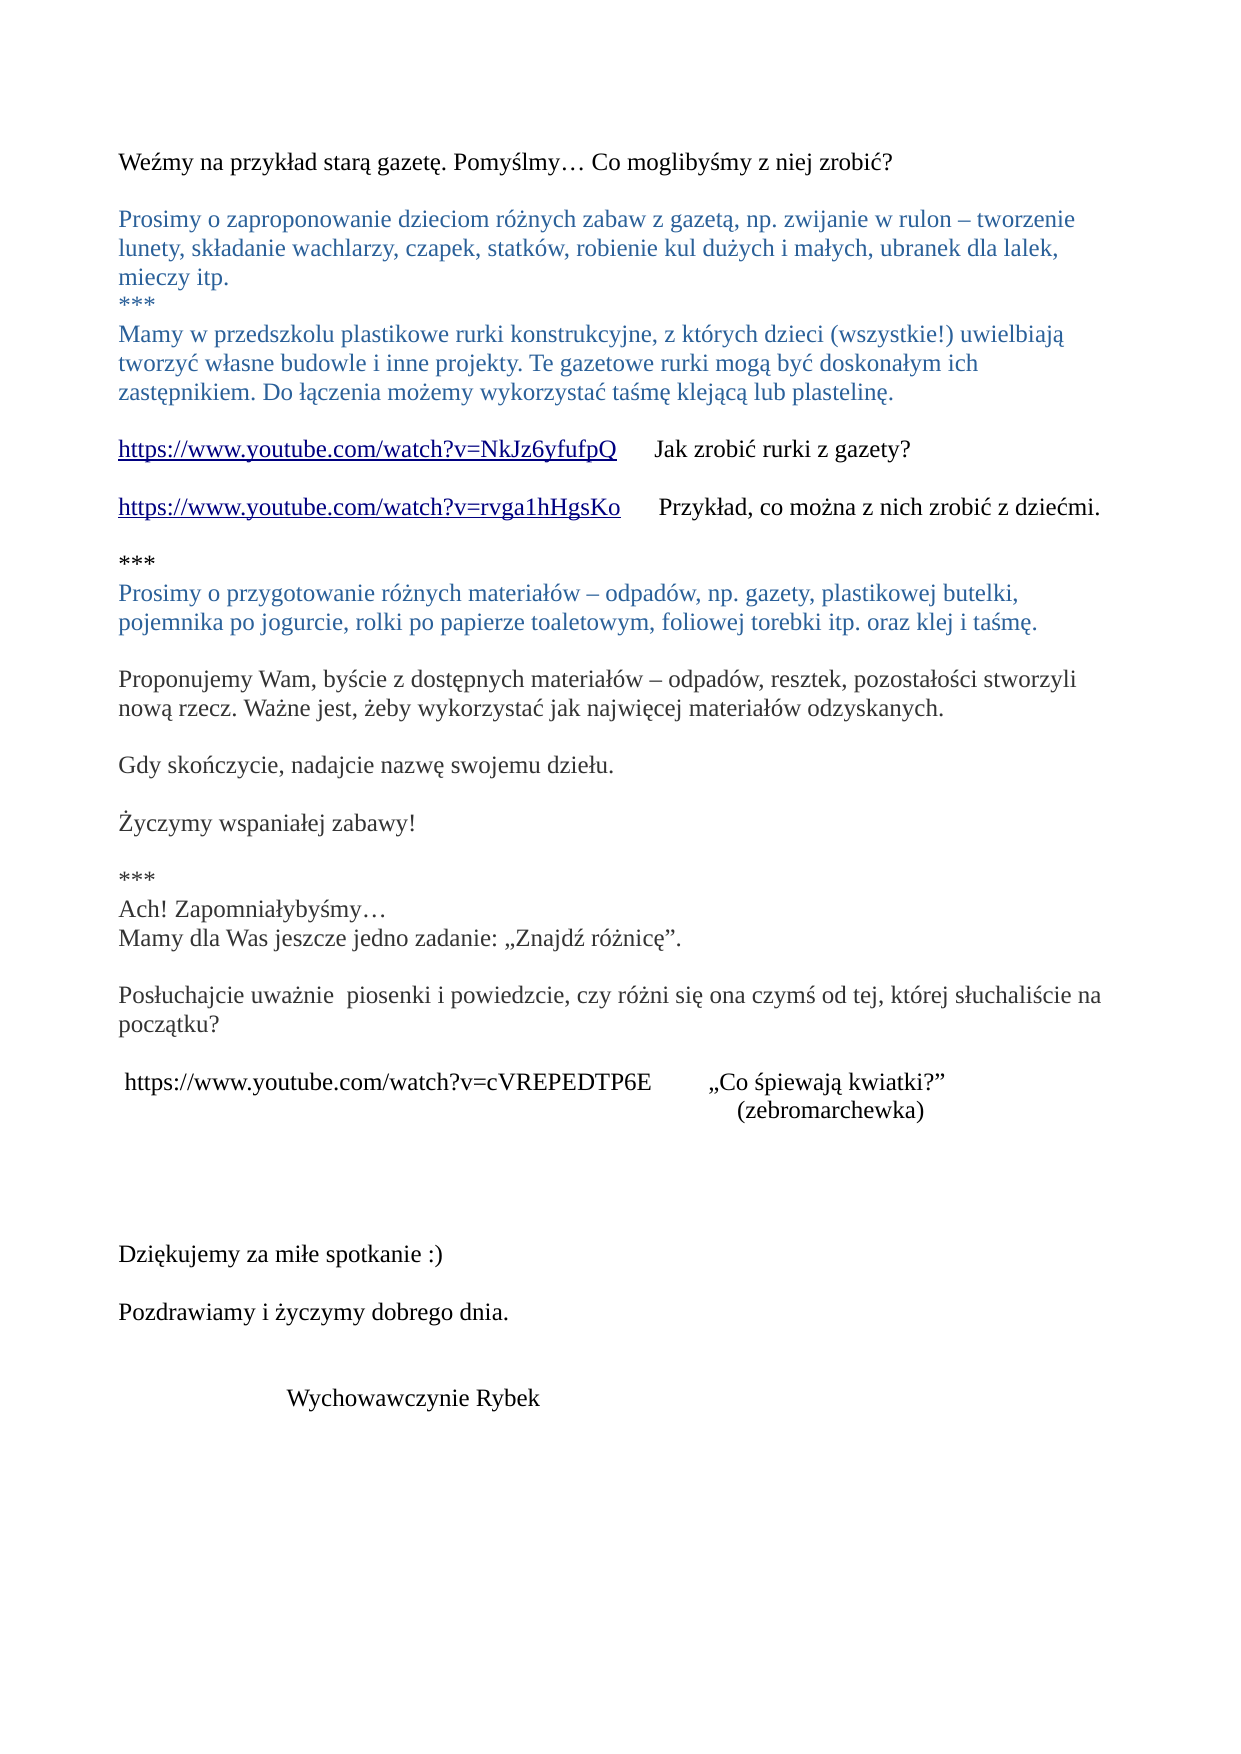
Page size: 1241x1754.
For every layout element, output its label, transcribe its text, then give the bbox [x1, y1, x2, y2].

text Prosimy o przygotowanie różnych materiałów – odpadów, np. gazety, plastikowej butelki, pojemnika po jogurcie, rolki po papierze toaletowym, foliowej torebki itp. oraz klej i taśmę. [118, 578, 1122, 636]
text Ach! Zapomniałybyśmy… [118, 894, 1122, 923]
text https://www.youtube.com/watch?v=rvga1hHgsKo Przykład, co można z nich zrobić z dziećmi. [118, 492, 1122, 521]
text Dziękujemy za miłe spotkanie :) [118, 1239, 1122, 1268]
text Weźmy na przykład starą gazetę. Pomyślmy… Co moglibyśmy z niej zrobić? [118, 147, 1122, 176]
text Mamy w przedszkolu plastikowe rurki konstrukcyjne, z których dzieci (wszystkie!) uwielbiają tworzyć własne budowle i inne projekty. Te gazetowe rurki mogą być doskonałym ich zastępnikiem. Do łączenia możemy wykorzystać taśmę klejącą lub plastelinę. [118, 319, 1122, 406]
text Życzymy wspaniałej zabawy! [118, 808, 1122, 837]
text *** [118, 549, 1122, 578]
text Prosimy o zaproponowanie dzieciom różnych zabaw z gazetą, np. zwijanie w rulon – tworzenie lunety, składanie wachlarzy, czapek, statków, robienie kul dużych i małych, ubranek dla lalek, mieczy itp. [118, 204, 1122, 291]
text *** [118, 291, 1122, 319]
text *** [118, 866, 1122, 894]
text Mamy dla Was jeszcze jedno zadanie: „Znajdź różnicę”. [118, 923, 1122, 952]
text Wychowawczynie Rybek [118, 1383, 1122, 1412]
text https://www.youtube.com/watch?v=cVREPEDTP6E „Co śpiewają kwiatki?” [118, 1067, 1122, 1096]
text Gdy skończycie, nadajcie nazwę swojemu dziełu. [118, 751, 1122, 779]
text Proponujemy Wam, byście z dostępnych materiałów – odpadów, resztek, pozostałości stworzyli nową rzecz. Ważne jest, żeby wykorzystać jak najwięcej materiałów odzyskanych. [118, 664, 1122, 722]
text Posłuchajcie uważnie piosenki i powiedzcie, czy różni się ona czymś od tej, której słuchaliście na początku? [118, 981, 1122, 1038]
text https://www.youtube.com/watch?v=NkJz6yfufpQ Jak zrobić rurki z gazety? [118, 434, 1122, 463]
text (zebromarchewka) [118, 1096, 1122, 1124]
text Pozdrawiamy i życzymy dobrego dnia. [118, 1297, 1122, 1326]
